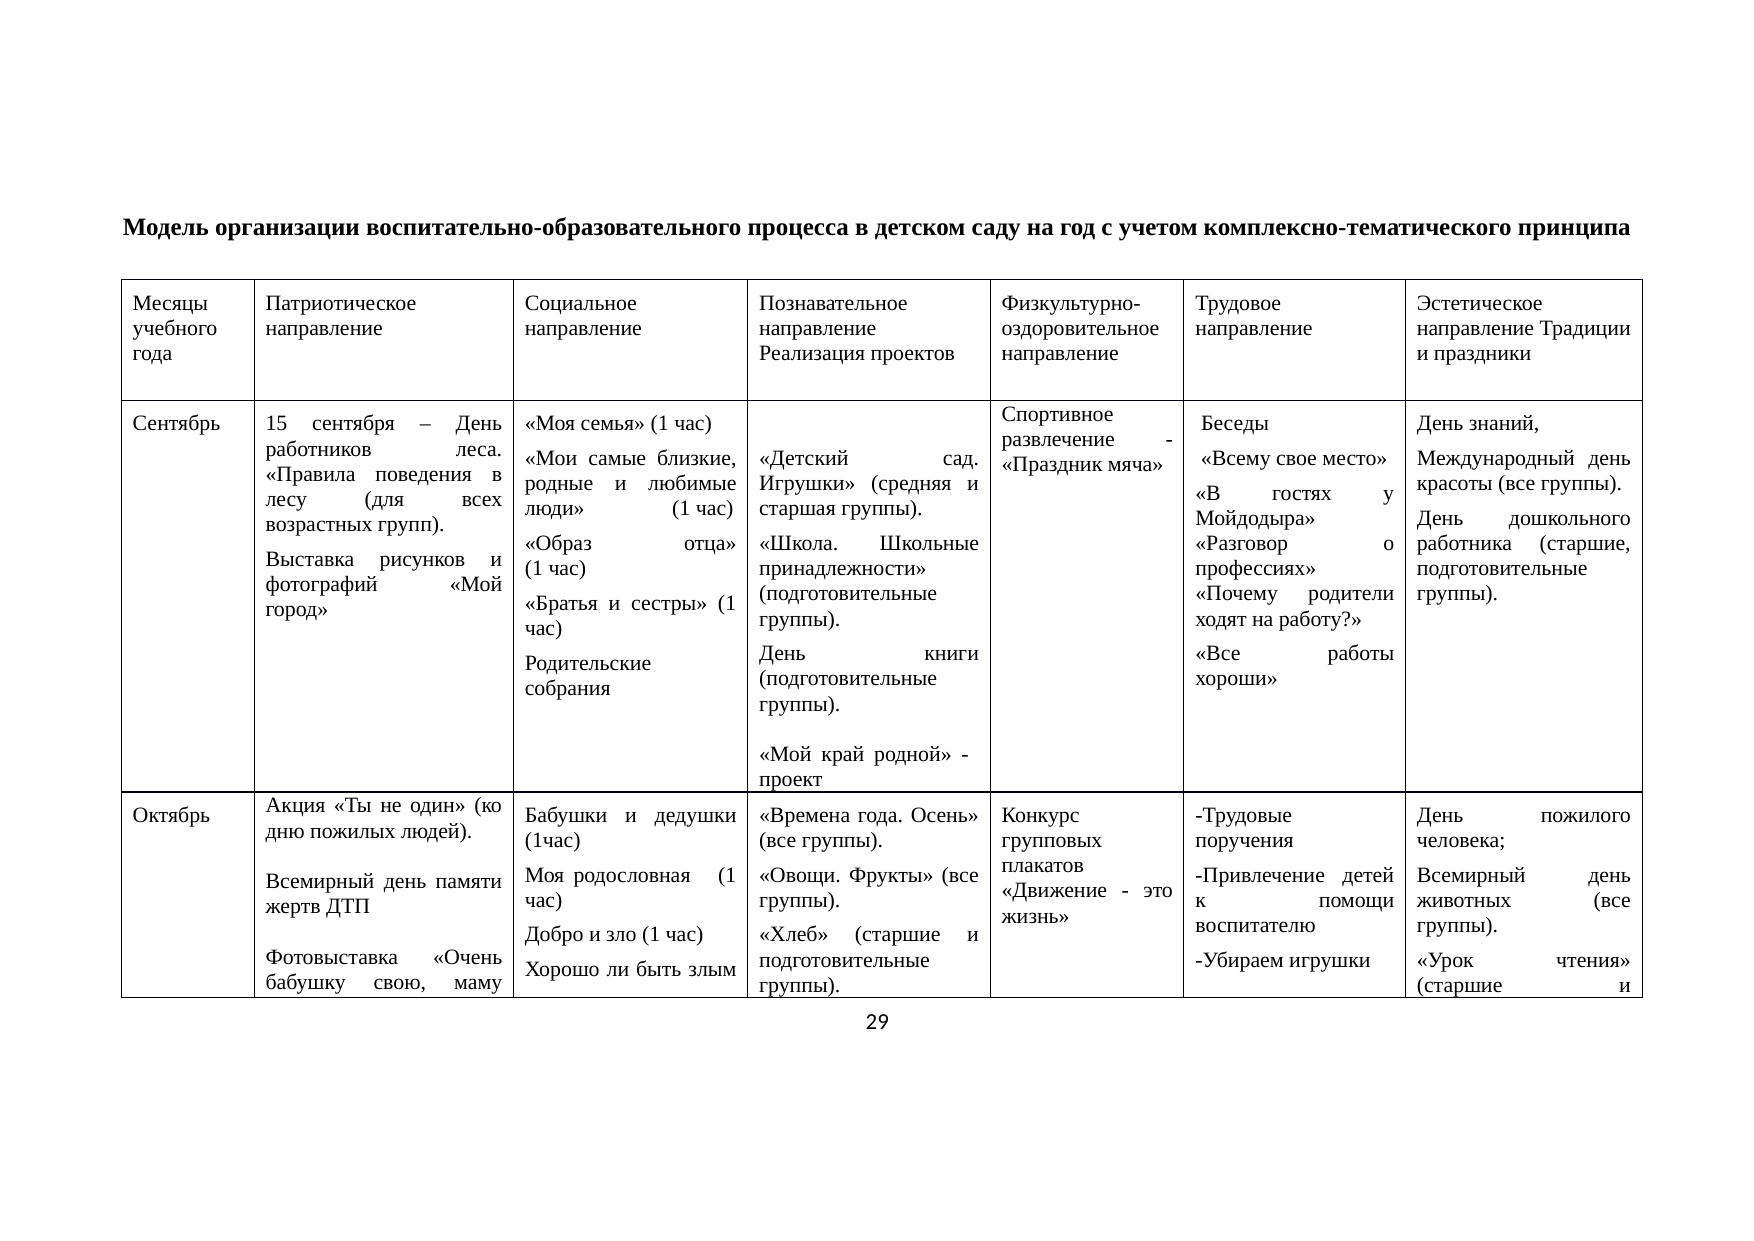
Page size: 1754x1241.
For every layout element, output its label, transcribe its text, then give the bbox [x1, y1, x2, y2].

table_cell Бабушки и дедушки (1час) Моя родословная (1 час) Добро и зло (1 час) Хорошо ли быть злым [514, 793, 747, 997]
table_header Месяцы учебного года [122, 280, 254, 400]
table_cell Беседы «Всему свое место» «В гостях у Мойдодыра» «Разговор о профессиях» «Почему родители ходят на работу?» «Все работы хороши» [1184, 401, 1405, 791]
text Модель организации воспитательно-образовательного процесса в детском саду на год с учетом комплексно-тематического принципа [118, 212, 1636, 241]
table_cell Конкурс групповых плакатов «Движение - это жизнь» [991, 793, 1183, 997]
table_header Социальное направление [514, 280, 747, 400]
table_cell «Моя семья» (1 час) «Мои самые близкие, родные и любимые люди» (1 час) «Образ отца» (1 час) «Братья и сестры» (1 час) Родительские собрания [514, 401, 747, 791]
table_cell «Времена года. Осень» (все группы). «Овощи. Фрукты» (все группы). «Хлеб» (старшие и подготовительные группы). [748, 793, 990, 997]
table_cell Спортивное развлечение - «Праздник мяча» [991, 401, 1183, 791]
table_cell Октябрь [122, 793, 254, 997]
table_header Трудовое направление [1184, 280, 1405, 400]
table_header Эстетическое направление Традиции и праздники [1406, 280, 1642, 400]
table_cell «Детский сад. Игрушки» (средняя и старшая группы). «Школа. Школьные принадлежности» (подготовительные группы). День книги (подготовительные группы). «Мой край родной» - проект [748, 401, 990, 791]
table_header Познавательное направление Реализация проектов [748, 280, 990, 400]
table_cell День пожилого человека; Всемирный день животных (все группы). «Урок чтения» (старшие и [1406, 793, 1642, 997]
table_cell Акция «Ты не один» (ко дню пожилых людей). Всемирный день памяти жертв ДТП Фотовыставка «Очень бабушку свою, маму [255, 793, 513, 997]
table_header Физкультурно- оздоровительное направление [991, 280, 1183, 400]
table_cell -Трудовые поручения -Привлечение детей к помощи воспитателю -Убираем игрушки [1184, 793, 1405, 997]
table_cell 15 сентября – День работников леса. «Правила поведения в лесу (для всех возрастных групп). Выставка рисунков и фотографий «Мой город» [255, 401, 513, 791]
table_cell Сентябрь [122, 401, 254, 791]
table_header Патриотическое направление [255, 280, 513, 400]
table_cell День знаний, Международный день красоты (все группы). День дошкольного работника (старшие, подготовительные группы). [1406, 401, 1642, 791]
